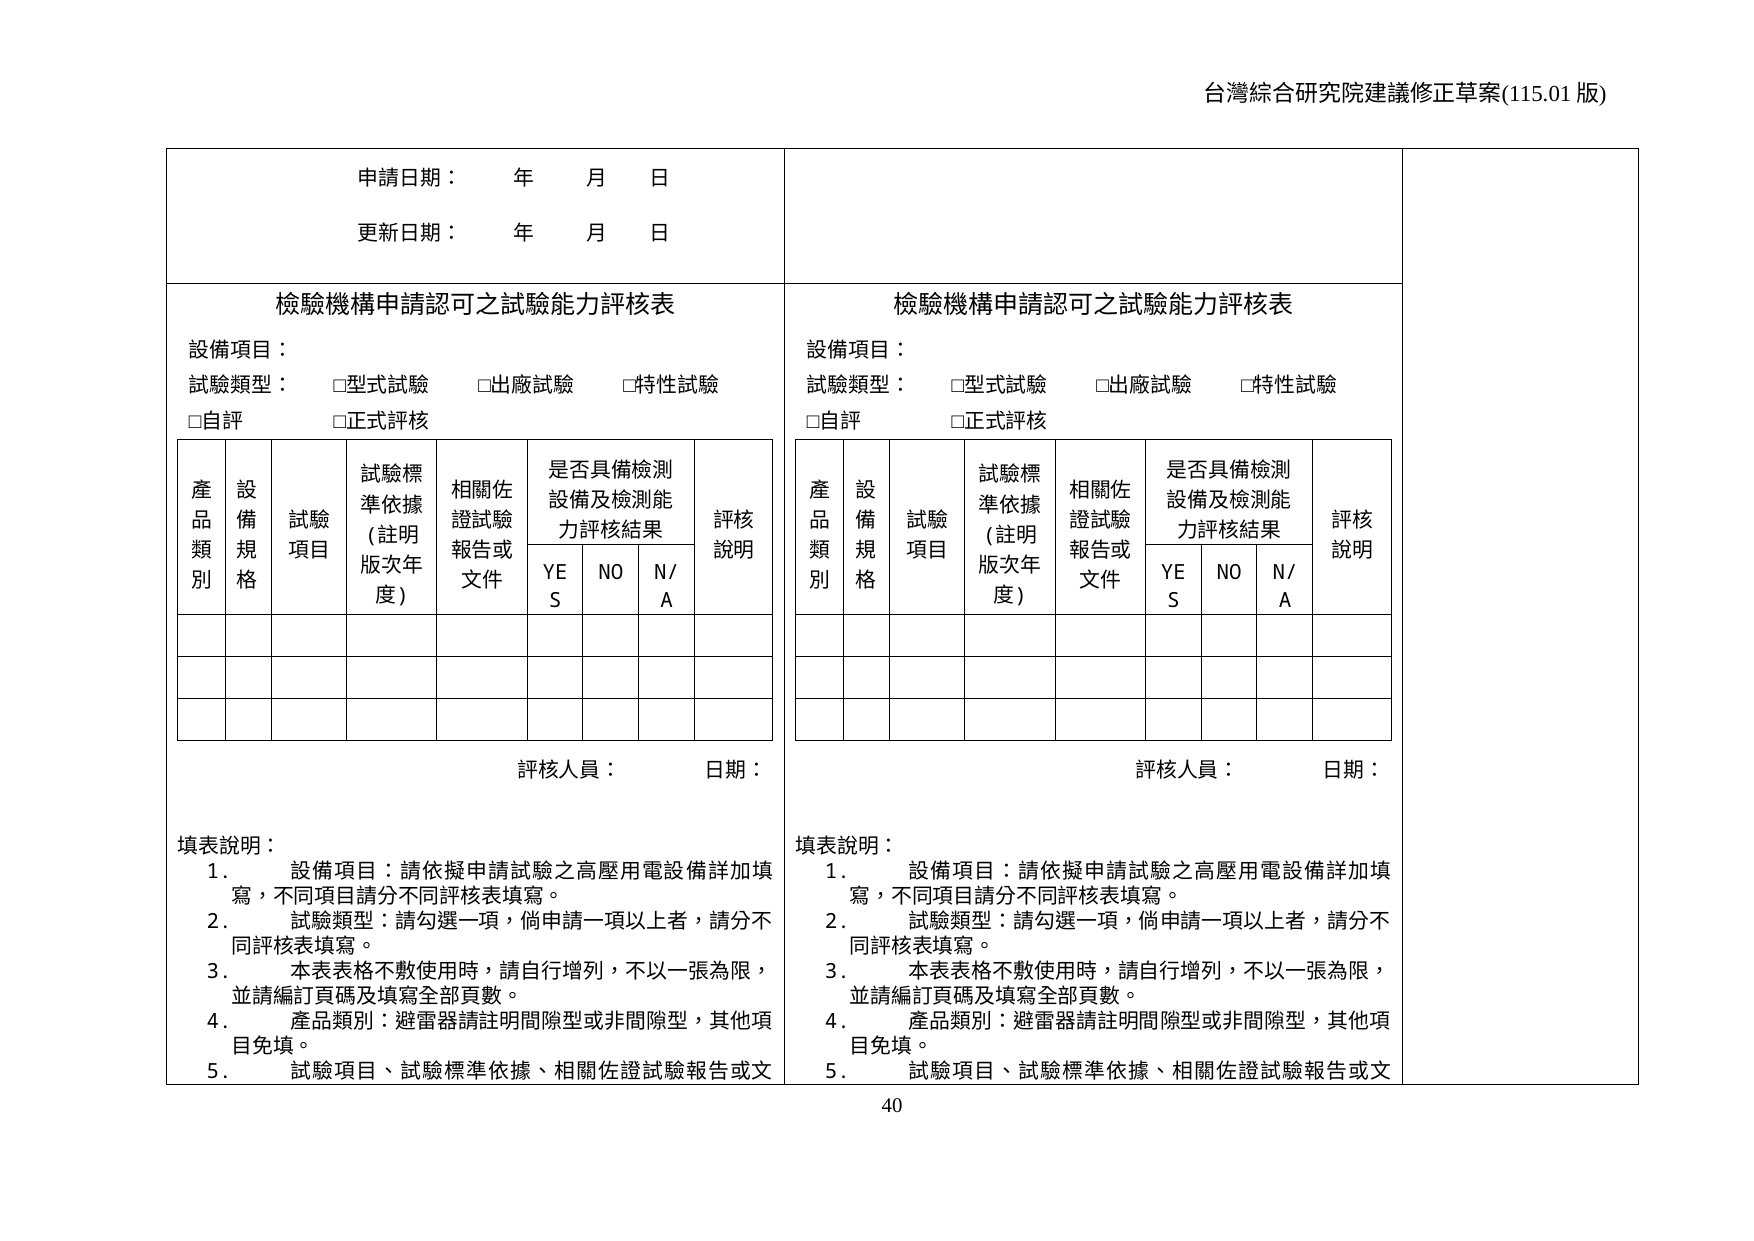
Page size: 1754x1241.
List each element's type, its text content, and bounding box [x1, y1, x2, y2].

table_cell [347, 657, 436, 698]
table_cell [1257, 657, 1312, 698]
table_cell [347, 699, 436, 740]
table_cell [965, 615, 1055, 656]
table_cell □特性試驗 [1230, 369, 1402, 404]
table_cell [1202, 615, 1256, 656]
table_cell [844, 699, 889, 740]
table_cell [528, 657, 582, 698]
table_cell [178, 699, 225, 740]
table_cell [1146, 699, 1201, 740]
table_cell [844, 657, 889, 698]
table_cell [1313, 657, 1391, 698]
table_cell [639, 699, 694, 740]
table_cell [965, 657, 1055, 698]
table_cell □出廠試驗 [1085, 369, 1230, 404]
table_header 試驗項目 [272, 440, 346, 614]
table_cell □正式評核 [322, 404, 587, 439]
table_cell 檢驗機構申請認可之試驗能力評核表 評核人員： 日期： 填表說明： 1. 設備項目：請依擬申請試驗之高壓用電設備詳加填寫，不同項目請分不同評核表填寫。 2. 試驗類型：請勾選一項，倘申請一項以上者，請分不同評核表填寫。 3. 本表表格不敷使用時，請自行增列，不以一張為限，並請編訂頁碼及填寫全部頁數。 4. 產品類別：避雷器請註明間隙型或非間隙型，其他項目免填。 5. 試驗項目、試驗標準依據、相關佐證試驗報告或文 [167, 284, 784, 1083]
table_cell □特性試驗 [612, 369, 784, 404]
table_header 設備規格 [226, 440, 271, 614]
table_cell [965, 699, 1055, 740]
table_cell [528, 699, 582, 740]
table_cell [844, 615, 889, 656]
table_cell N/A [1257, 545, 1312, 614]
table_cell [1146, 615, 1201, 656]
table_cell [796, 657, 843, 698]
table_cell [437, 699, 527, 740]
table_cell [639, 615, 694, 656]
table_cell [1202, 657, 1256, 698]
table_cell □型式試驗 [322, 369, 467, 404]
table_cell [226, 615, 271, 656]
table_header 是否具備檢測設備及檢測能力評核結果 [1146, 440, 1312, 543]
table_header 相關佐證試驗報告或文件 [437, 440, 527, 614]
table_cell [890, 615, 964, 656]
table_cell □自評 [795, 404, 940, 439]
table_cell 申請日期： 年 月 日 更新日期： 年 月 日 [167, 149, 784, 283]
table_header 產品類別 [178, 440, 225, 614]
table_cell YES [1146, 545, 1201, 614]
table_cell 試驗類型： [177, 369, 322, 404]
table_header 試驗標準依據(註明版次年度) [965, 440, 1055, 614]
table_cell [272, 657, 346, 698]
table_header 相關佐證試驗報告或文件 [1056, 440, 1145, 614]
table_cell □正式評核 [940, 404, 1205, 439]
table_header 設備項目： [795, 333, 940, 368]
table_cell N/A [639, 545, 694, 614]
table_header [940, 333, 1402, 368]
table_cell [695, 657, 772, 698]
table_cell [226, 657, 271, 698]
table_cell □自評 [177, 404, 322, 439]
table_cell [1056, 699, 1145, 740]
table_cell [695, 699, 772, 740]
table_header 試驗項目 [890, 440, 964, 614]
table_header 產品類別 [796, 440, 843, 614]
table_cell [178, 615, 225, 656]
table_cell [1146, 657, 1201, 698]
table_cell [1202, 699, 1256, 740]
table_header 是否具備檢測設備及檢測能力評核結果 [528, 440, 694, 543]
table_cell [272, 699, 346, 740]
table_header 設備規格 [844, 440, 889, 614]
table_header 評核說明 [1313, 440, 1391, 614]
table_cell [890, 699, 964, 740]
table_cell [1056, 615, 1145, 656]
table_cell [639, 657, 694, 698]
table_cell [437, 615, 527, 656]
table_cell [347, 615, 436, 656]
table_cell [1313, 699, 1391, 740]
table_cell [583, 657, 638, 698]
table_header 試驗標準依據(註明版次年度) [347, 440, 436, 614]
table_cell （ / 頁） [587, 404, 784, 439]
table_header 評核說明 [695, 440, 772, 614]
table_cell NO [1202, 545, 1256, 614]
table_cell [890, 657, 964, 698]
table_cell 試驗類型： [795, 369, 940, 404]
table_cell [1257, 615, 1312, 656]
table_cell [272, 615, 346, 656]
table_cell [695, 615, 772, 656]
table_cell □型式試驗 [940, 369, 1085, 404]
table_cell [785, 149, 1402, 283]
table_cell [1056, 657, 1145, 698]
table_cell [1257, 699, 1312, 740]
table_cell □出廠試驗 [467, 369, 612, 404]
table_cell [583, 699, 638, 740]
table_cell [583, 615, 638, 656]
table_cell 檢驗機構申請認可之試驗能力評核表 評核人員： 日期： 填表說明： 1. 設備項目：請依擬申請試驗之高壓用電設備詳加填寫，不同項目請分不同評核表填寫。 2. 試驗類型：請勾選一項，倘申請一項以上者，請分不同評核表填寫。 3. 本表表格不敷使用時，請自行增列，不以一張為限，並請編訂頁碼及填寫全部頁數。 4. 產品類別：避雷器請註明間隙型或非間隙型，其他項目免填。 5. 試驗項目、試驗標準依據、相關佐證試驗報告或文 [785, 284, 1402, 1083]
table_cell [226, 699, 271, 740]
table_header 設備項目： [177, 333, 322, 368]
table_cell [528, 615, 582, 656]
table_cell （ / 頁） [1205, 404, 1402, 439]
table_cell [178, 657, 225, 698]
table_cell YES [528, 545, 582, 614]
table_cell [796, 699, 843, 740]
table_header [322, 333, 784, 368]
table_cell [437, 657, 527, 698]
table_cell NO [583, 545, 638, 614]
table_cell [1313, 615, 1391, 656]
table_cell [796, 615, 843, 656]
table_cell 表次變更。 申請機構資料表： 增列檢驗機構之測試實驗室名稱與地址欄位，以真實呈現檢驗機構於ISO/IEC 17025測試實驗室施行各類型試驗及出具合格報告。 設備項目欄位酌修文字。 檢附文件： 配合第四點修正檢驗機構之資格，明定綜合電業之名稱及增列股份有限公司項目。 校正報告配合第五點第五款修正。 增訂代表性試驗報告，配合第五點第一項第八款增訂。 能力評核表填寫說明酌修文字。 [1403, 149, 1638, 1083]
